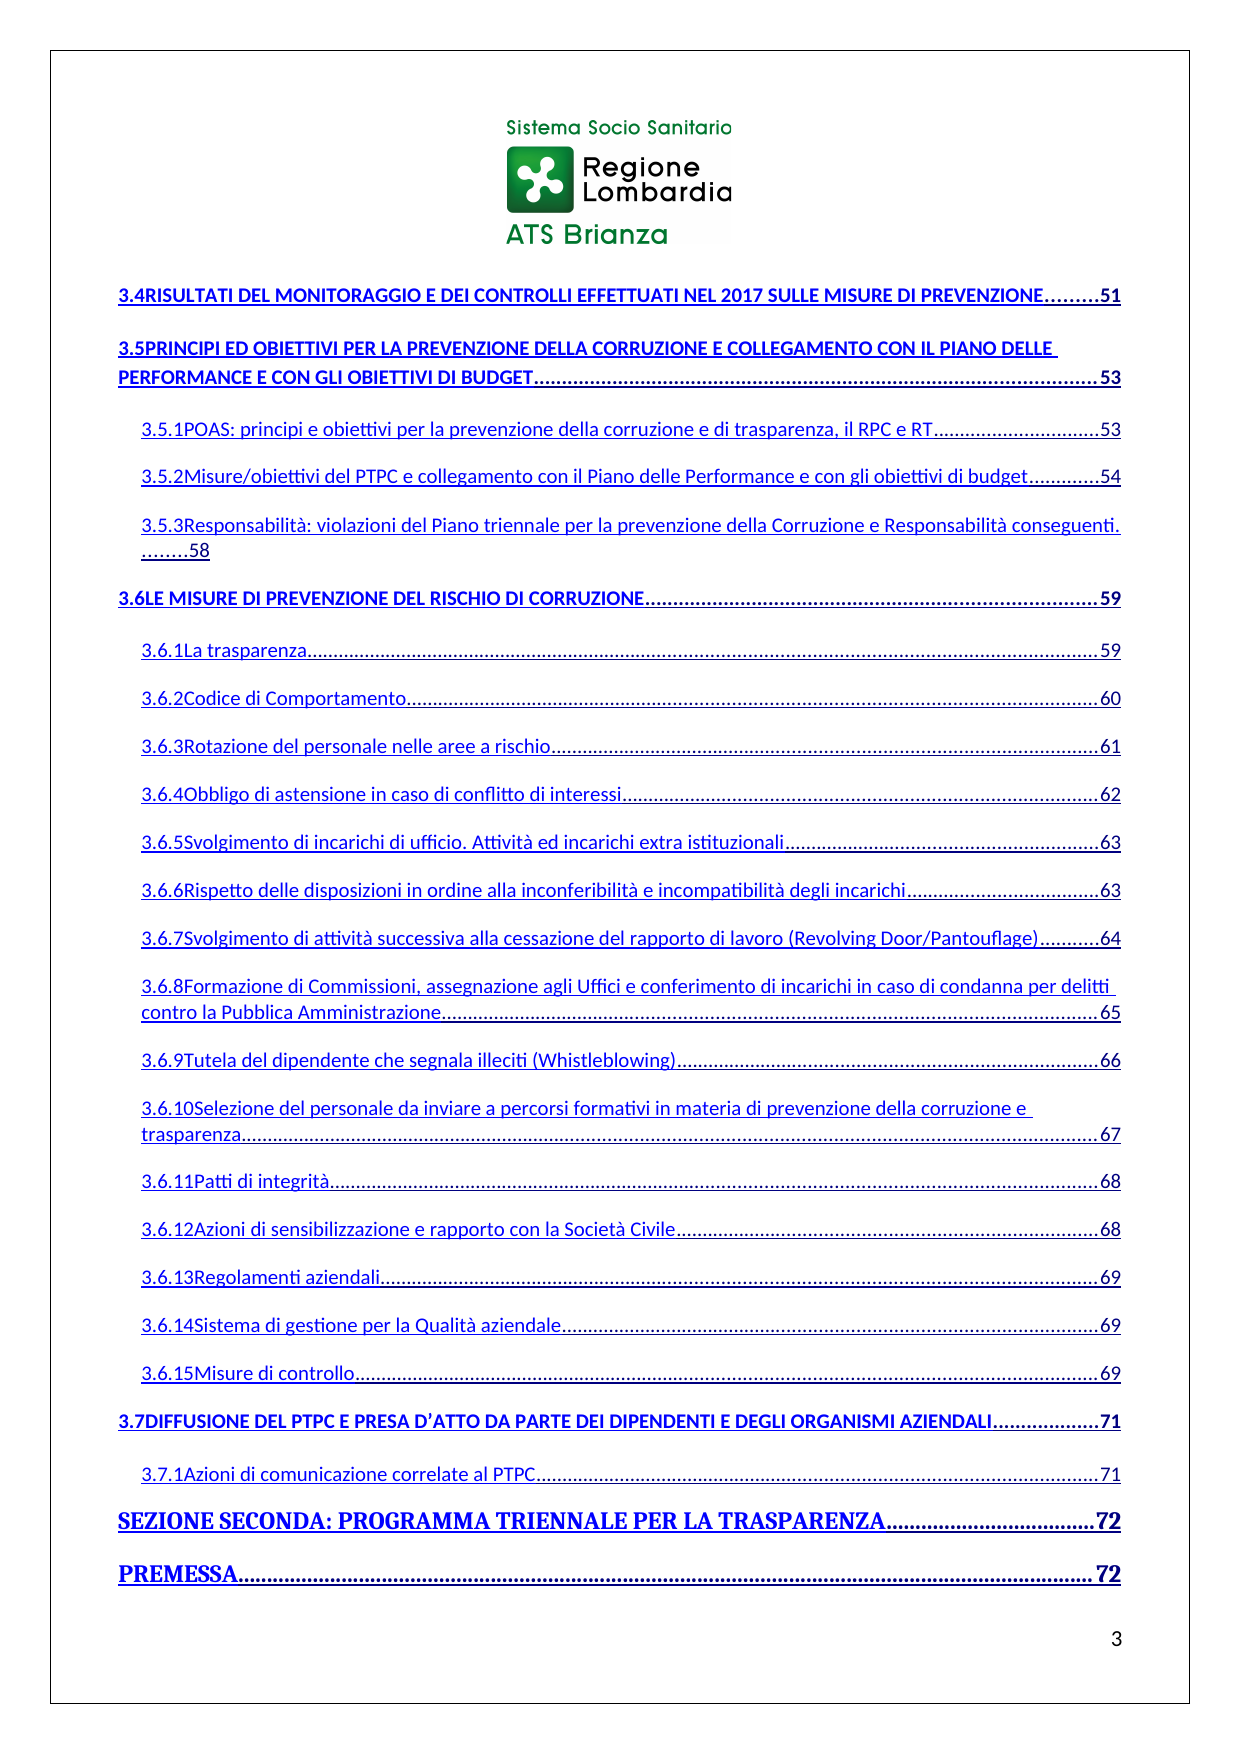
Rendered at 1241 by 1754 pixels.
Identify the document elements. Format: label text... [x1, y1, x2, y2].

text 3.6.6 Rispetto delle disposizioni in ordine alla inconferibilità e incompatibilità degli incarichi 63 [141, 875, 1122, 903]
text 3.6.13 Regolamenti aziendali 69 [141, 1262, 1122, 1290]
text 3.6.4 Obbligo di astensione in caso di conflitto di interessi 62 [141, 779, 1122, 807]
text 3.6.12 Azioni di sensibilizzazione e rapporto con la Società Civile 68 [141, 1214, 1122, 1242]
text SEZIONE SECONDA: PROGRAMMA TRIENNALE PER LA TRASPARENZA 72 [118, 1507, 1122, 1535]
text 3.6.7 Svolgimento di attività successiva alla cessazione del rapporto di lavoro (Revolving Door/Pantouflage) 64 [141, 923, 1122, 951]
text 3.6.14 Sistema di gestione per la Qualità aziendale 69 [141, 1310, 1122, 1338]
text 3.6.11 Patti di integrità 68 [141, 1166, 1122, 1194]
text 3.4 RISULTATI DEL MONITORAGGIO E DEI CONTROLLI EFFETTUATI NEL 2017 SULLE MISURE DI PREVENZIONE 51 [118, 281, 1122, 308]
text 3.5.3 Responsabilità: violazioni del Piano triennale per la prevenzione della Corruzione e Responsabilità conseguenti. 58 [141, 510, 1122, 563]
text 3.6.9 Tutela del dipendente che segnala illeciti (Whistleblowing) 66 [141, 1045, 1122, 1073]
text 3.5.2 Misure/obiettivi del PTPC e collegamento con il Piano delle Performance e con gli obiettivi di budget 54 [141, 462, 1122, 490]
text 3.6.3 Rotazione del personale nelle aree a rischio 61 [141, 731, 1122, 759]
text 3.6.15 Misure di controllo 69 [141, 1358, 1122, 1386]
text 3.7.1 Azioni di comunicazione correlate al PTPC 71 [141, 1459, 1122, 1487]
text 3.6.1 La trasparenza 59 [141, 635, 1122, 663]
text 3.6.10 Selezione del personale da inviare a percorsi formativi in materia di prevenzione della corruzione e trasparenza 67 [141, 1093, 1122, 1146]
text 3.5 PRINCIPI ED OBIETTIVI PER LA PREVENZIONE DELLA CORRUZIONE E COLLEGAMENTO CON IL PIANO DELLE PERFORMANCE E CON GLI OBIETTIVI DI BUDGET 53 [118, 333, 1122, 390]
text PREMESSA 72 [118, 1560, 1122, 1588]
text 3.6.5 Svolgimento di incarichi di ufficio. Attività ed incarichi extra istituzionali 63 [141, 827, 1122, 855]
text 3.5.1 POAS: principi e obiettivi per la prevenzione della corruzione e di trasparenza, il RPC e RT 53 [141, 414, 1122, 442]
text 3.6.8 Formazione di Commissioni, assegnazione agli Uffici e conferimento di incarichi in caso di condanna per delitti contro la Pubblica Amministrazione 65 [141, 971, 1122, 1025]
text 3.6 LE MISURE DI PREVENZIONE DEL RISCHIO DI CORRUZIONE 59 [118, 583, 1122, 611]
text 3.6.2 Codice di Comportamento 60 [141, 683, 1122, 711]
text 3.7 DIFFUSIONE DEL PTPC E PRESA D’ATTO DA PARTE DEI DIPENDENTI E DEGLI ORGANISMI AZIENDALI 71 [118, 1406, 1122, 1434]
